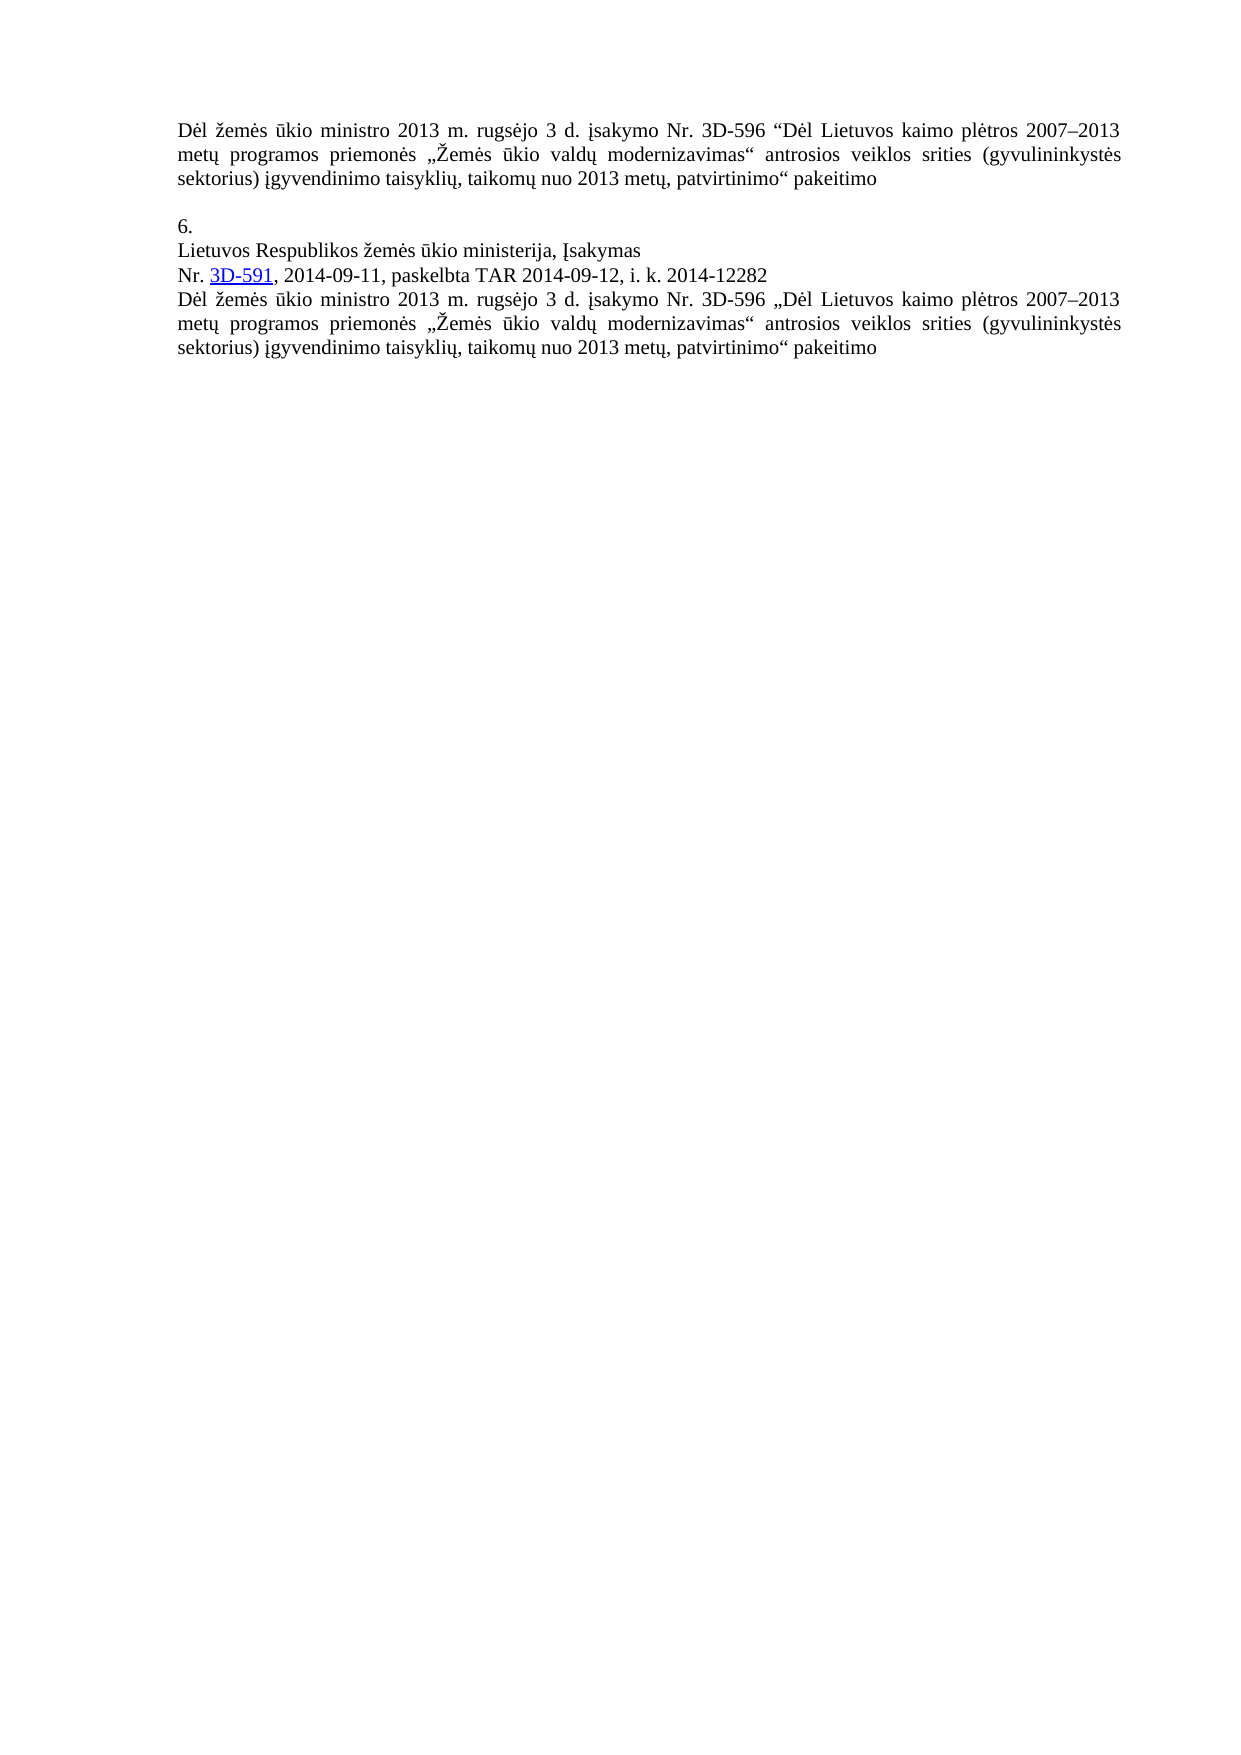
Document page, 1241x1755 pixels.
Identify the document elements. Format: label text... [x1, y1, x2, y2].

text Lietuvos Respublikos žemės ūkio ministerija, Įsakymas [177, 238, 1122, 262]
text 6. [177, 214, 1122, 238]
text Dėl žemės ūkio ministro 2013 m. rugsėjo 3 d. įsakymo Nr. 3D-596 „Dėl Lietuvos kaimo plėtros 2007–2013 metų programos priemonės „Žemės ūkio valdų modernizavimas“ antrosios veiklos srities (gyvulininkystės sektorius) įgyvendinimo taisyklių, taikomų nuo 2013 metų, patvirtinimo“ pakeitimo [177, 287, 1122, 359]
text Dėl žemės ūkio ministro 2013 m. rugsėjo 3 d. įsakymo Nr. 3D-596 “Dėl Lietuvos kaimo plėtros 2007–2013 metų programos priemonės „Žemės ūkio valdų modernizavimas“ antrosios veiklos srities (gyvulininkystės sektorius) įgyvendinimo taisyklių, taikomų nuo 2013 metų, patvirtinimo“ pakeitimo [177, 118, 1122, 190]
text Nr. 3D-591, 2014-09-11, paskelbta TAR 2014-09-12, i. k. 2014-12282 [177, 262, 1122, 287]
